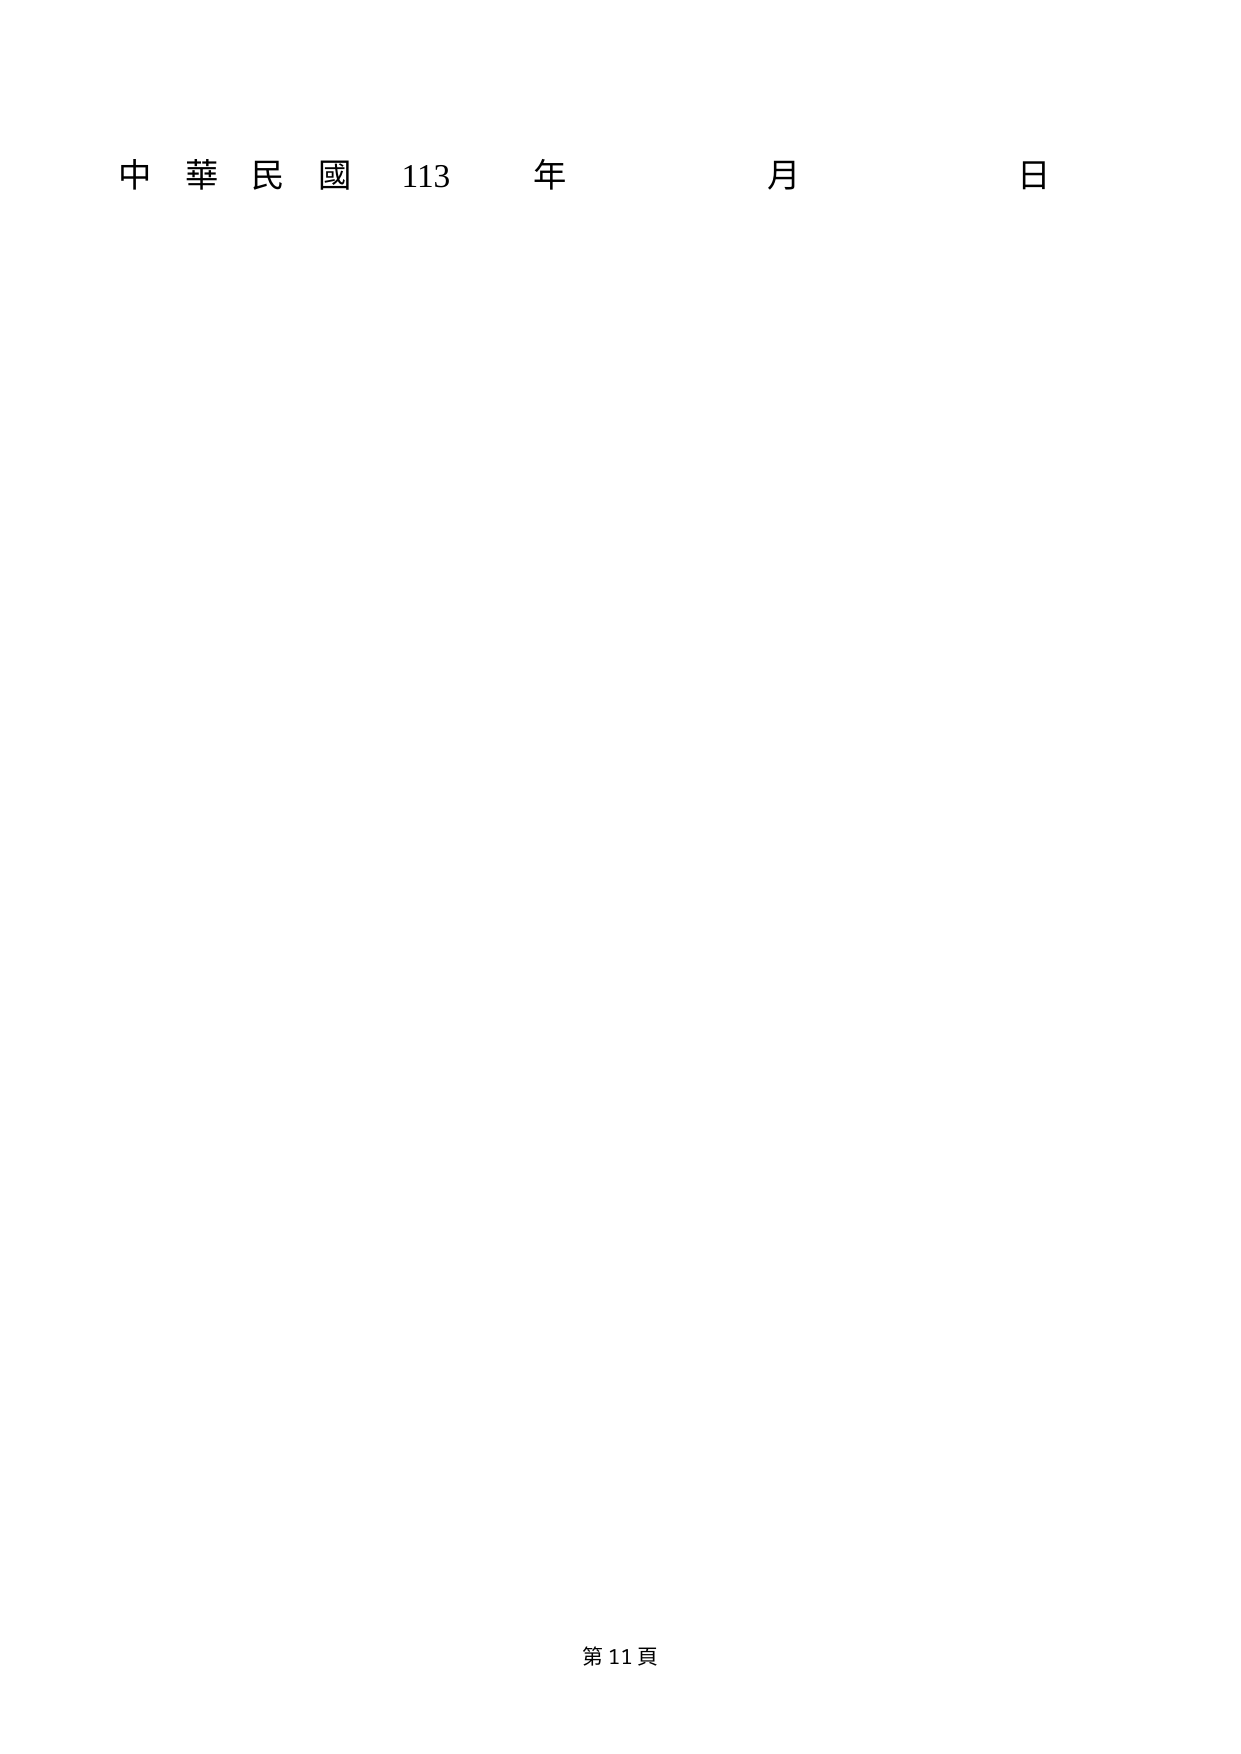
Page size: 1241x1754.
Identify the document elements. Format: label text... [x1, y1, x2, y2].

text 中 華 民 國 113 年 月 日 [118, 131, 1122, 193]
